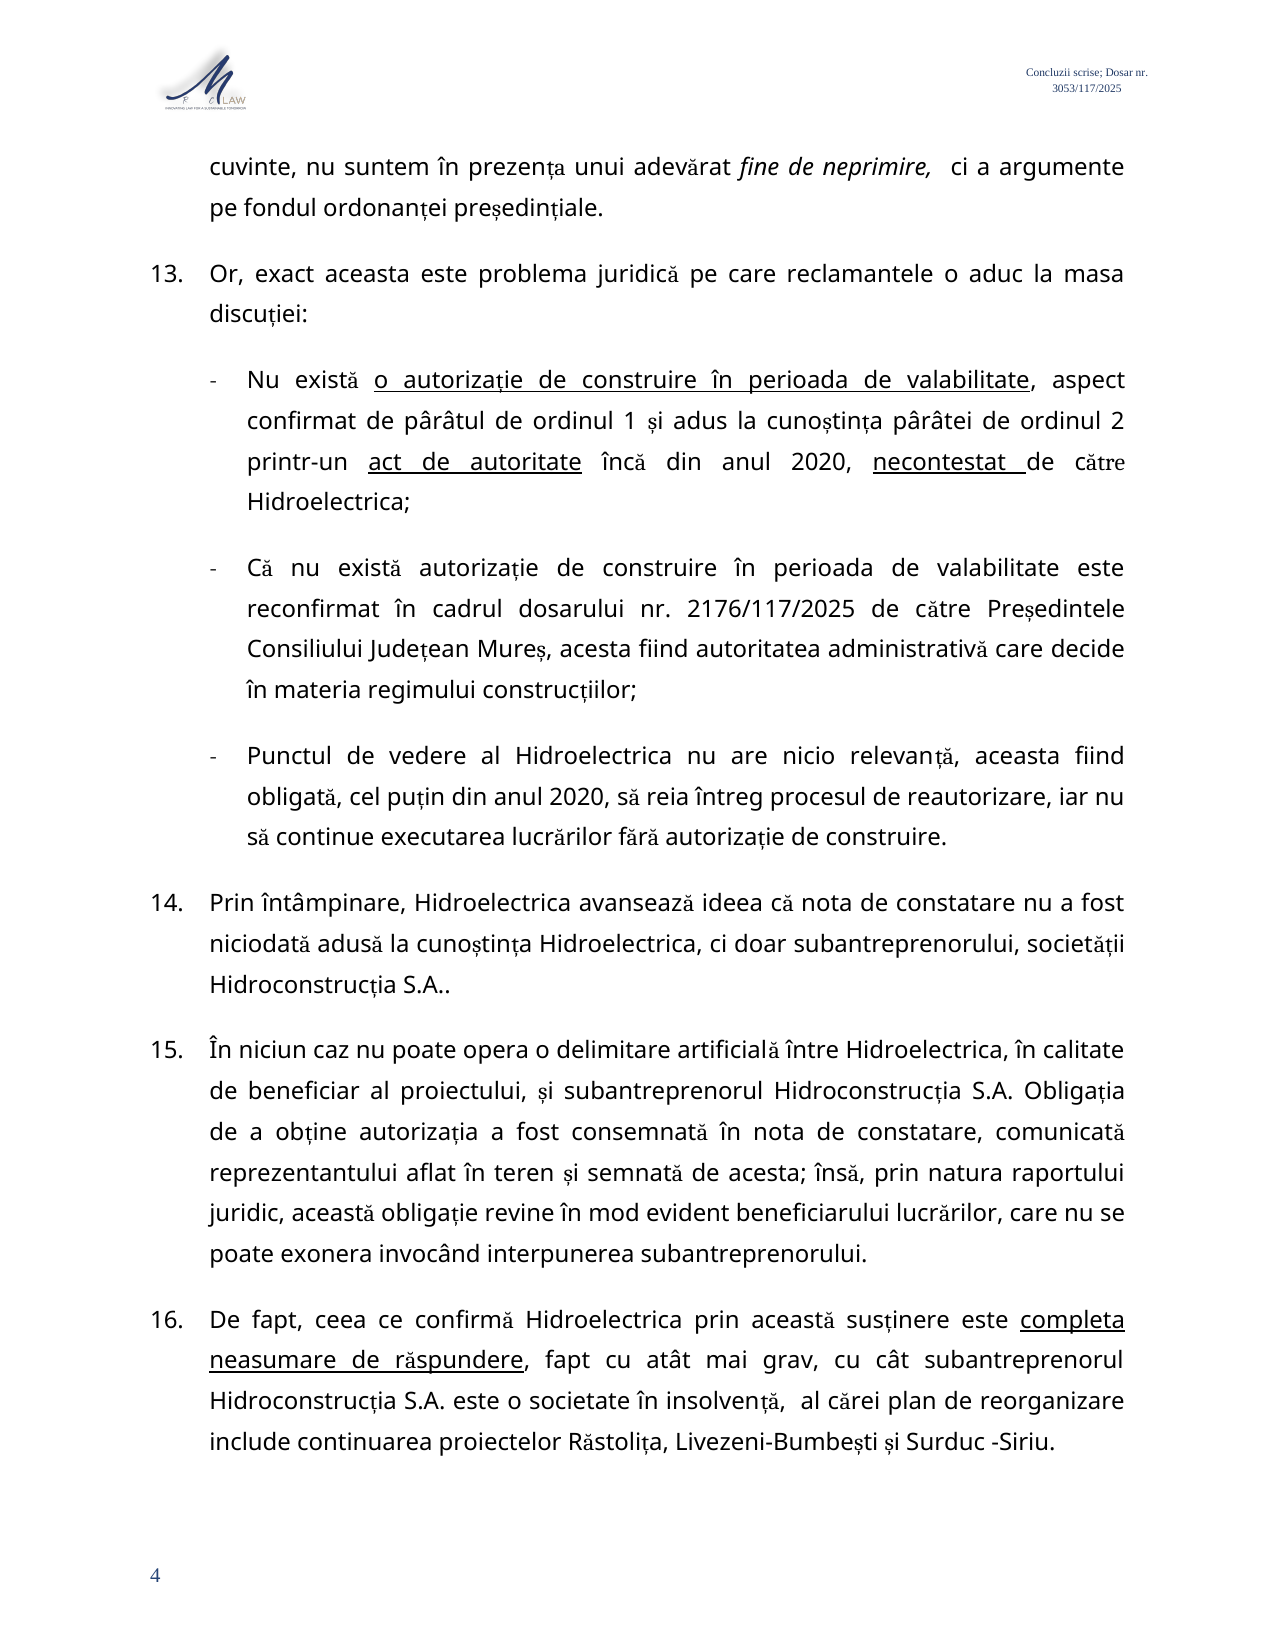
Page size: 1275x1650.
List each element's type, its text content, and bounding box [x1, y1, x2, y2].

list De fapt, ceea ce confirmă Hidroelectrica prin această susținere este completa neasumare de răspundere, fapt cu atât mai grav, cu cât subantreprenorul Hidroconstrucția S.A. este o societate în insolvență, al cărei plan de reorganizare include continuarea proiectelor Răstolița, Livezeni-Bumbești și Surduc -Siriu. [150, 1302, 1125, 1457]
list Nu există o autorizație de construire în perioada de valabilitate, aspect confirmat de pârâtul de ordinul 1 și adus la cunoștința pârâtei de ordinul 2 printr-un act de autoritate încă din anul 2020, necontestat de către Hidroelectrica; [209, 363, 1125, 518]
list Prin întâmpinare, Hidroelectrica avansează ideea că nota de constatare nu a fost niciodată adusă la cunoștința Hidroelectrica, ci doar subantreprenorului, societății Hidroconstrucția S.A.. [150, 886, 1125, 1000]
list Punctul de vedere al Hidroelectrica nu are nicio relevanță, aceasta fiind obligată, cel puțin din anul 2020, să reia întreg procesul de reautorizare, iar nu să continue executarea lucrărilor fără autorizație de construire. [209, 739, 1125, 853]
list Or, exact aceasta este problema juridică pe care reclamantele o aduc la masa discuției: [150, 256, 1125, 330]
list cuvinte, nu suntem în prezența unui adevărat fine de neprimire, ci a argumente pe fondul ordonanței președințiale. [150, 150, 1125, 223]
list Că nu există autorizație de construire în perioada de valabilitate este reconfirmat în cadrul dosarului nr. 2176/117/2025 de către Președintele Consiliului Județean Mureș, acesta fiind autoritatea administrativă care decide în materia regimului construcțiilor; [209, 551, 1125, 706]
list În niciun caz nu poate opera o delimitare artificială între Hidroelectrica, în calitate de beneficiar al proiectului, și subantreprenorul Hidroconstrucția S.A. Obligația de a obține autorizația a fost consemnată în nota de constatare, comunicată reprezentantului aflat în teren și semnată de acesta; însă, prin natura raportului juridic, această obligație revine în mod evident beneficiarului lucrărilor, care nu se poate exonera invocând interpunerea subantreprenorului. [150, 1033, 1125, 1269]
